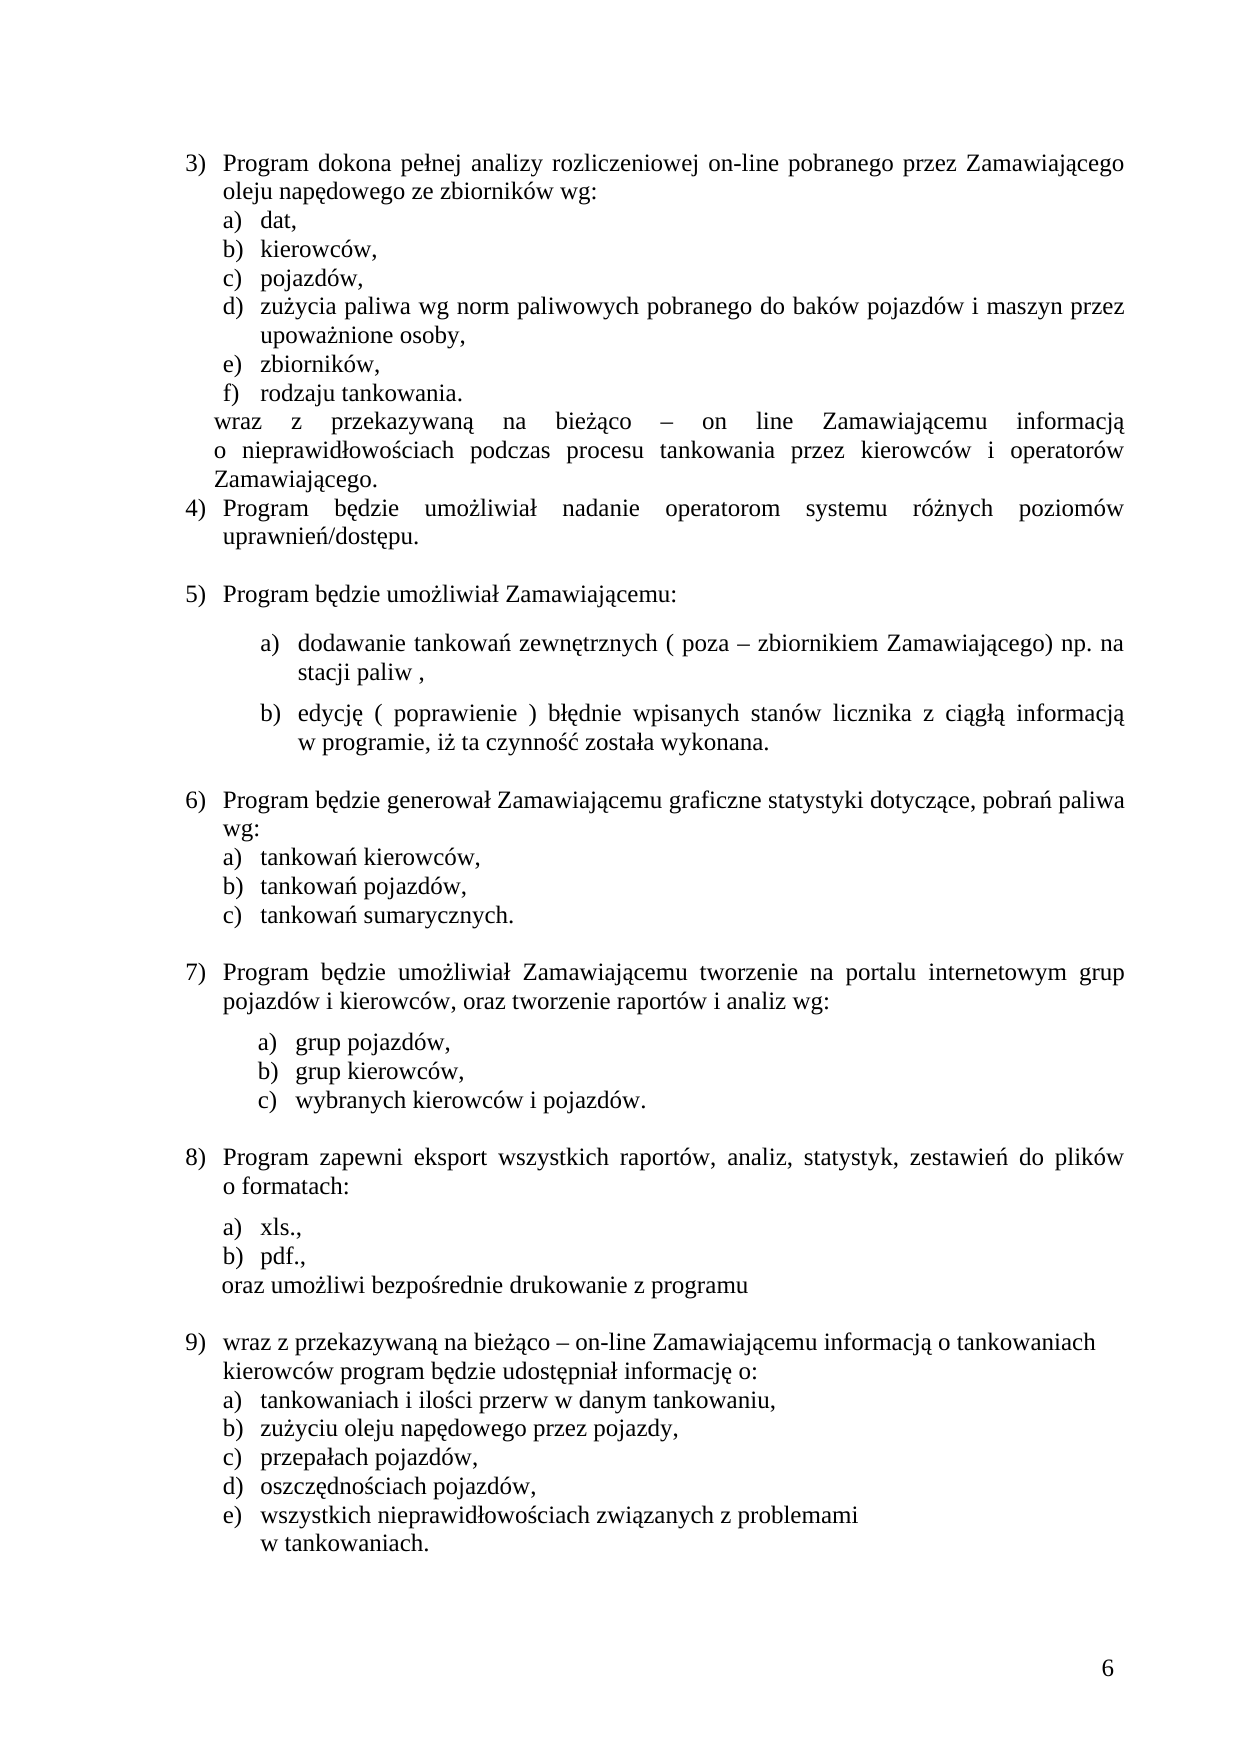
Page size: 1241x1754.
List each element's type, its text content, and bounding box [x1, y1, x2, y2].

list Program zapewni eksport wszystkich raportów, analiz, statystyk, zestawień do plików o formatach: [185, 1142, 1125, 1200]
list oszczędnościach pojazdów, [223, 1471, 1125, 1500]
list wybranych kierowców i pojazdów. [258, 1085, 1125, 1113]
list zużycia paliwa wg norm paliwowych pobranego do baków pojazdów i maszyn przez upoważnione osoby, [223, 291, 1125, 349]
list pojazdów, [223, 263, 1125, 291]
list dat, [223, 205, 1125, 234]
list zużyciu oleju napędowego przez pojazdy, [223, 1413, 1125, 1442]
text oraz umożliwi bezpośrednie drukowanie z programu [148, 1270, 1125, 1298]
list kierowców, [223, 234, 1125, 263]
list tankowaniach i ilości przerw w danym tankowaniu, [223, 1385, 1125, 1413]
list Program będzie umożliwiał nadanie operatorom systemu różnych poziomów uprawnień/dostępu. [185, 493, 1125, 550]
list tankowań pojazdów, [223, 871, 1125, 900]
list Program będzie umożliwiał Zamawiającemu tworzenie na portalu internetowym grup pojazdów i kierowców, oraz tworzenie raportów i analiz wg: [185, 957, 1125, 1015]
list grup pojazdów, [258, 1027, 1125, 1056]
list wszystkich nieprawidłowościach związanych z problemami w tankowaniach. [223, 1500, 1125, 1557]
list przepałach pojazdów, [223, 1442, 1125, 1471]
list pdf., [223, 1241, 1125, 1270]
list Program dokona pełnej analizy rozliczeniowej on-line pobranego przez Zamawiającego oleju napędowego ze zbiorników wg: [185, 148, 1125, 205]
list tankowań kierowców, [223, 842, 1125, 871]
list zbiorników, [223, 349, 1125, 378]
list Program będzie generował Zamawiającemu graficzne statystyki dotyczące, pobrań paliwa wg: [185, 785, 1125, 842]
list rodzaju tankowania. [223, 378, 1125, 406]
list tankowań sumarycznych. [223, 900, 1125, 928]
list grup kierowców, [258, 1056, 1125, 1085]
list dodawanie tankowań zewnętrznych ( poza – zbiornikiem Zamawiającego) np. na stacji paliw , [260, 628, 1125, 686]
list wraz z przekazywaną na bieżąco – on-line Zamawiającemu informacją o tankowaniach kierowców program będzie udostępniał informację o: [185, 1327, 1125, 1385]
list edycję ( poprawienie ) błędnie wpisanych stanów licznika z ciągłą informacją w programie, iż ta czynność została wykonana. [260, 698, 1125, 756]
list Program będzie umożliwiał Zamawiającemu: [185, 579, 1125, 608]
text wraz z przekazywaną na bieżąco – on line Zamawiającemu informacją o nieprawidłowościach podczas procesu tankowania przez kierowców i operatorów Zamawiającego. [213, 406, 1125, 493]
list xls., [223, 1212, 1125, 1241]
